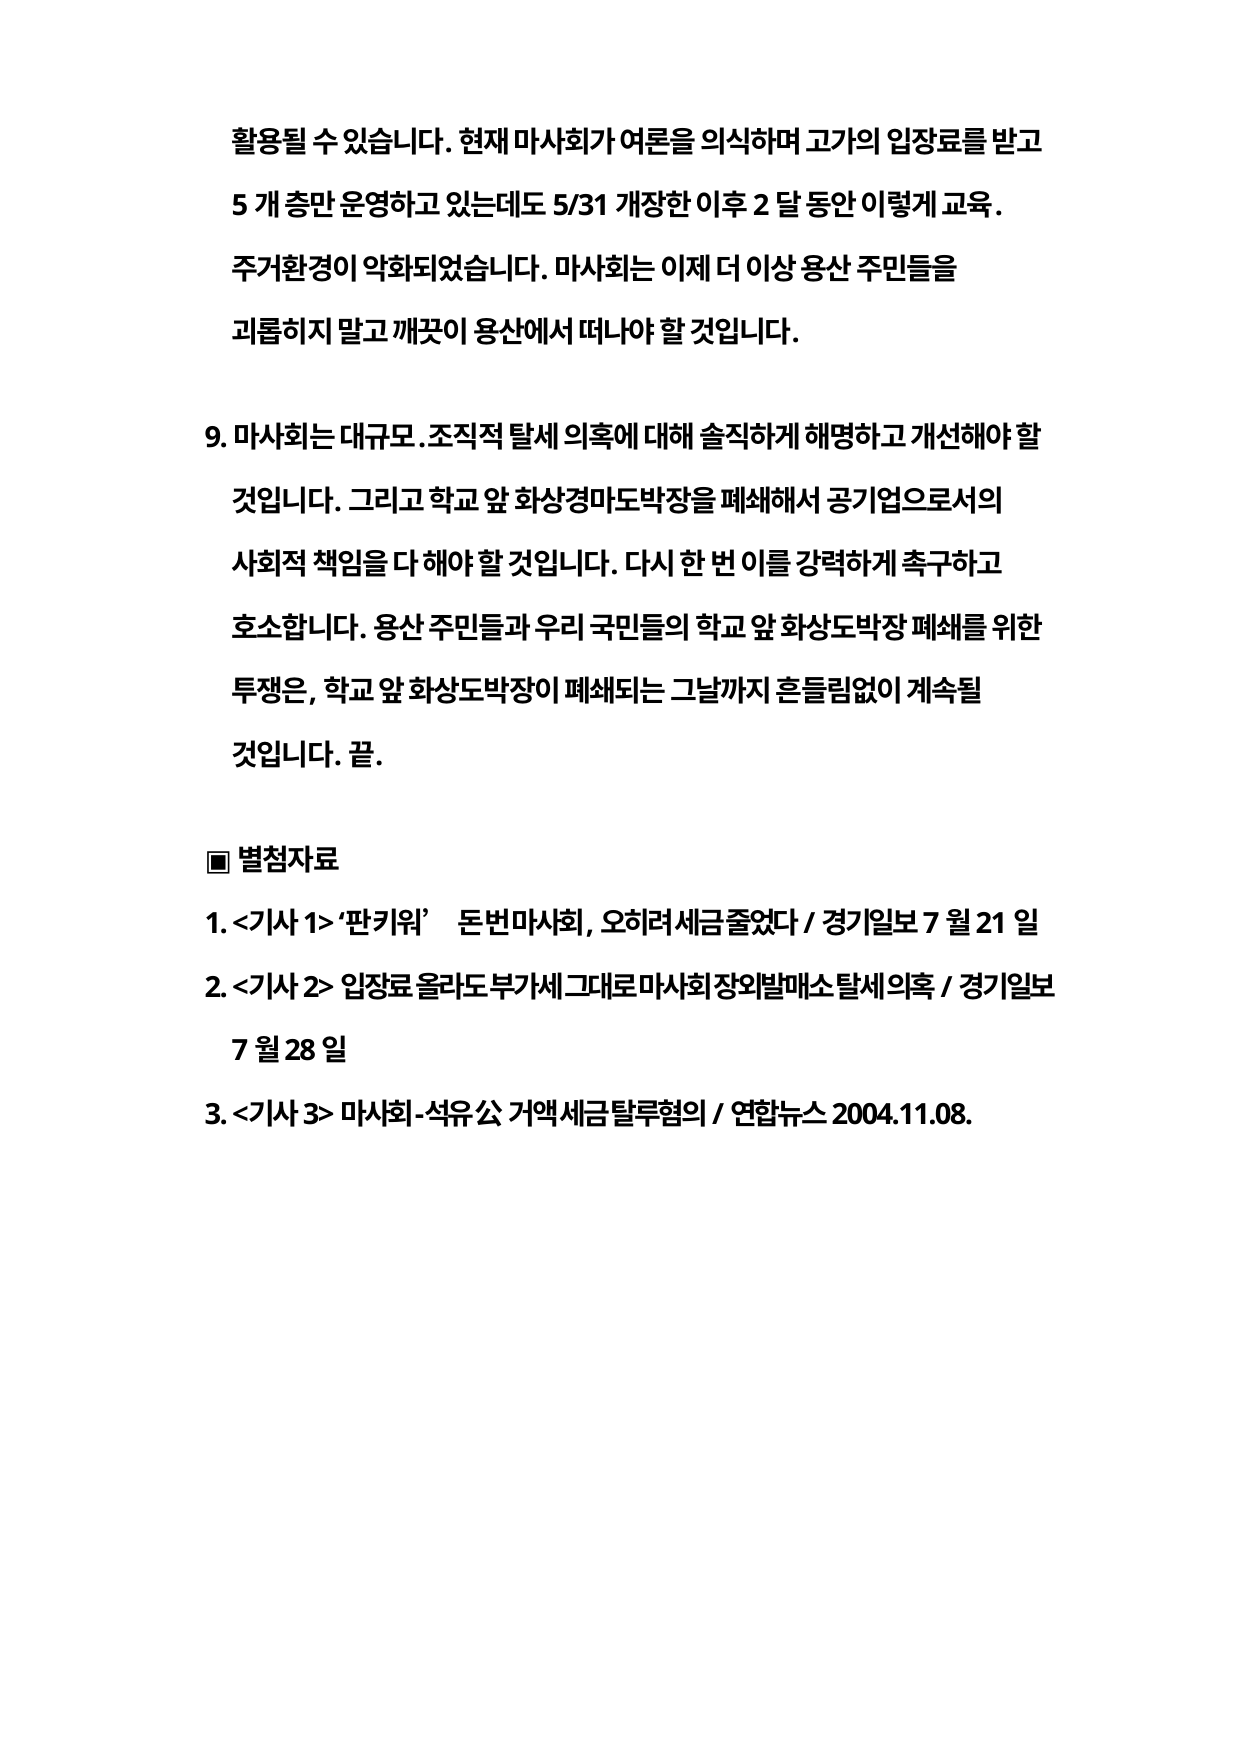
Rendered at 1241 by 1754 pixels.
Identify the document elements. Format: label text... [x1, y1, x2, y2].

text 2. <기사 2> 입장료 올라도 부가세 그대로 마사회 장외발매소 탈세 의혹 / 경기일보 7월 28일 [204, 963, 1063, 1069]
text ▣ 별첨자료 [204, 836, 1063, 878]
text 3. <기사 3> 마사회-석유公 거액 세금 탈루혐의 / 연합뉴스 2004.11.08. [204, 1090, 1063, 1133]
text 9. 마사회는 대규모․조직적 탈세 의혹에 대해 솔직하게 해명하고 개선해야 할 것입니다. 그리고 학교 앞 화상경마도박장을 폐쇄해서 공기업으로서의 사회적 책임을 다 해야 할 것입니다. 다시 한 번 이를 강력하게 촉구하고 호소합니다. 용산 주민들과 우리 국민들의 학교 앞 화상도박장 폐쇄를 위한 투쟁은, 학교 앞 화상도박장이 폐쇄되는 그날까지 흔들림없이 계속될 것입니다. 끝. [204, 414, 1063, 774]
text 1. <기사 1> ‘판 키워’ 돈 번 마사회, 오히려 세금 줄었다 / 경기일보 7월 21일 [204, 900, 1063, 942]
text 활용될 수 있습니다. 현재 마사회가 여론을 의식하며 고가의 입장료를 받고 5개 층만 운영하고 있는데도 5/31 개장한 이후 2달 동안 이렇게 교육․주거환경이 악화되었습니다. 마사회는 이제 더 이상 용산 주민들을 괴롭히지 말고 깨끗이 용산에서 떠나야 할 것입니다. [204, 118, 1063, 351]
